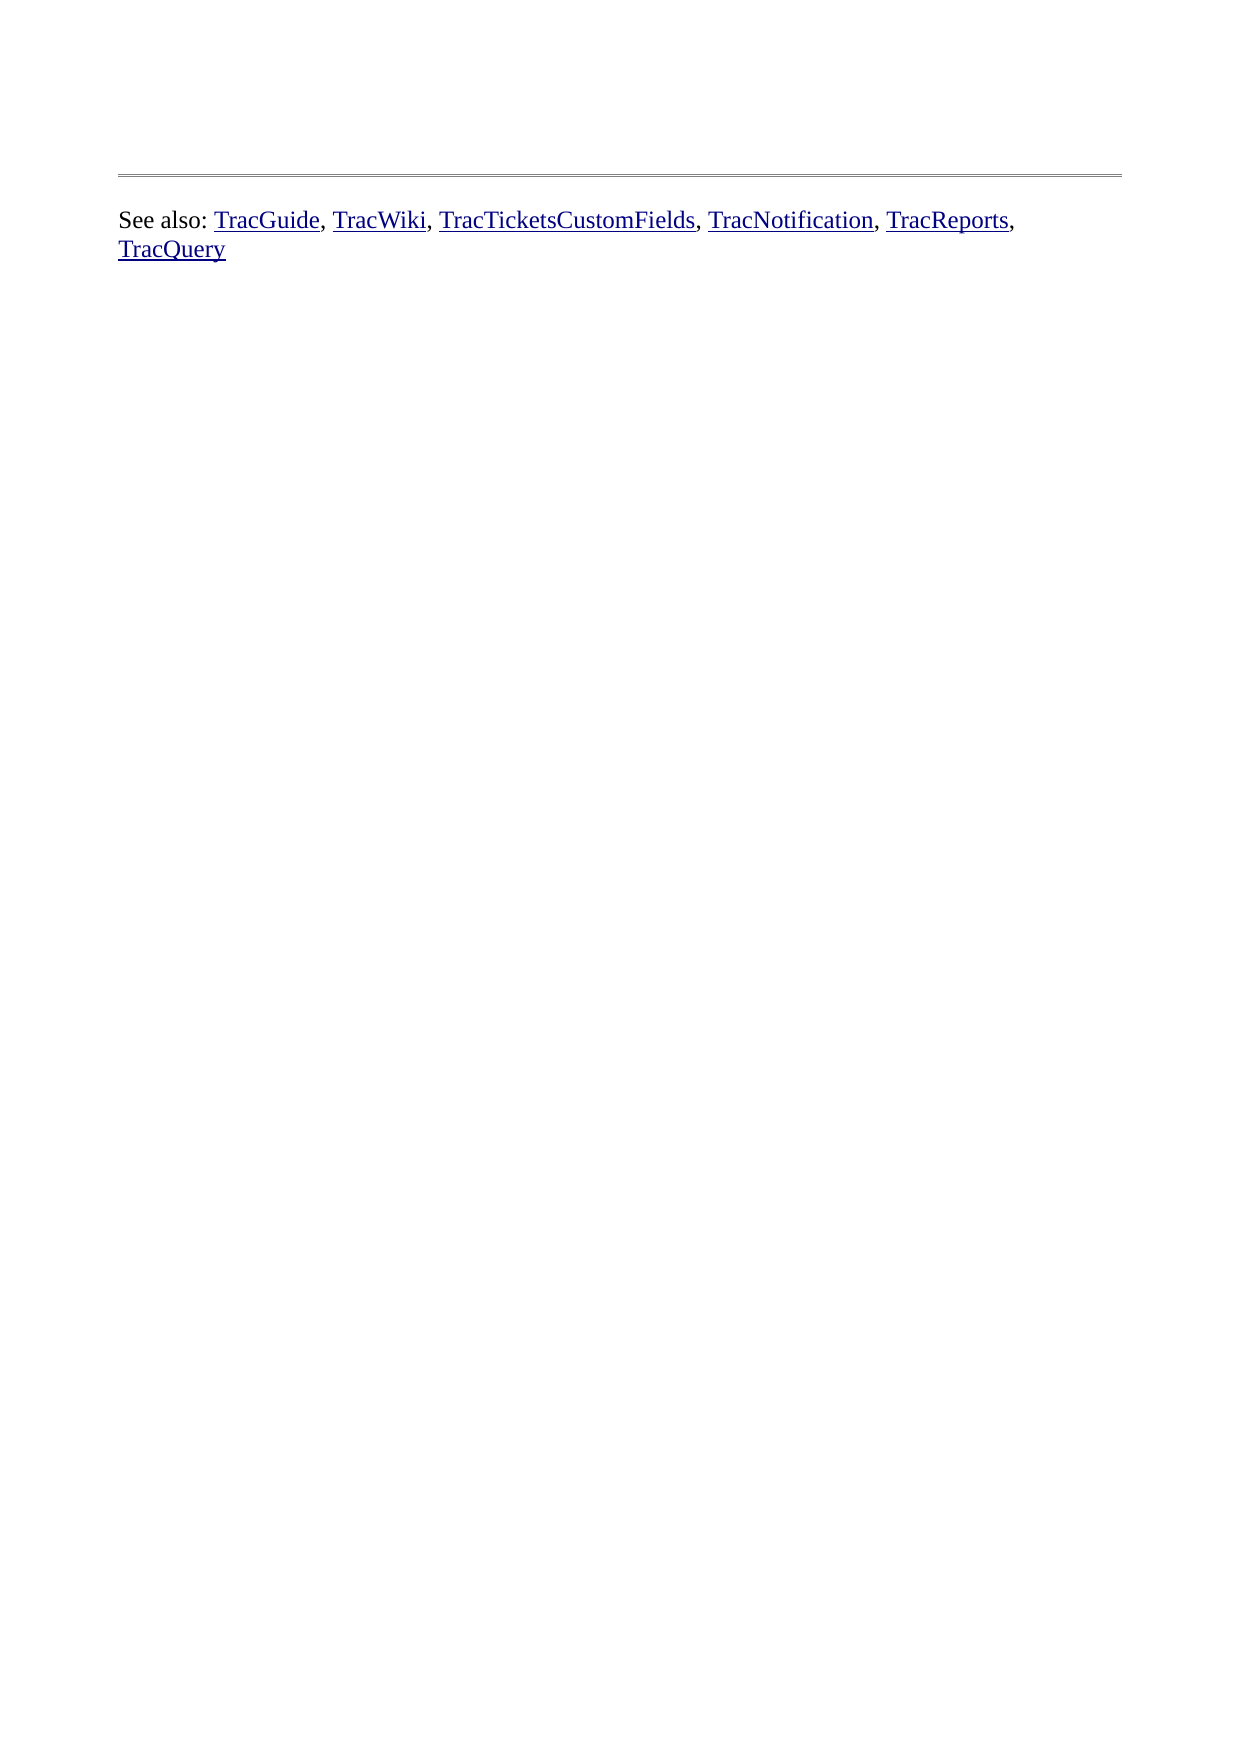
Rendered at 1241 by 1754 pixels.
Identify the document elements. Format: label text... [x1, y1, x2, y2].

text See also: TracGuide, TracWiki, TracTicketsCustomFields, TracNotification, TracReports, TracQuery [118, 206, 1122, 263]
text [118, 118, 1122, 147]
